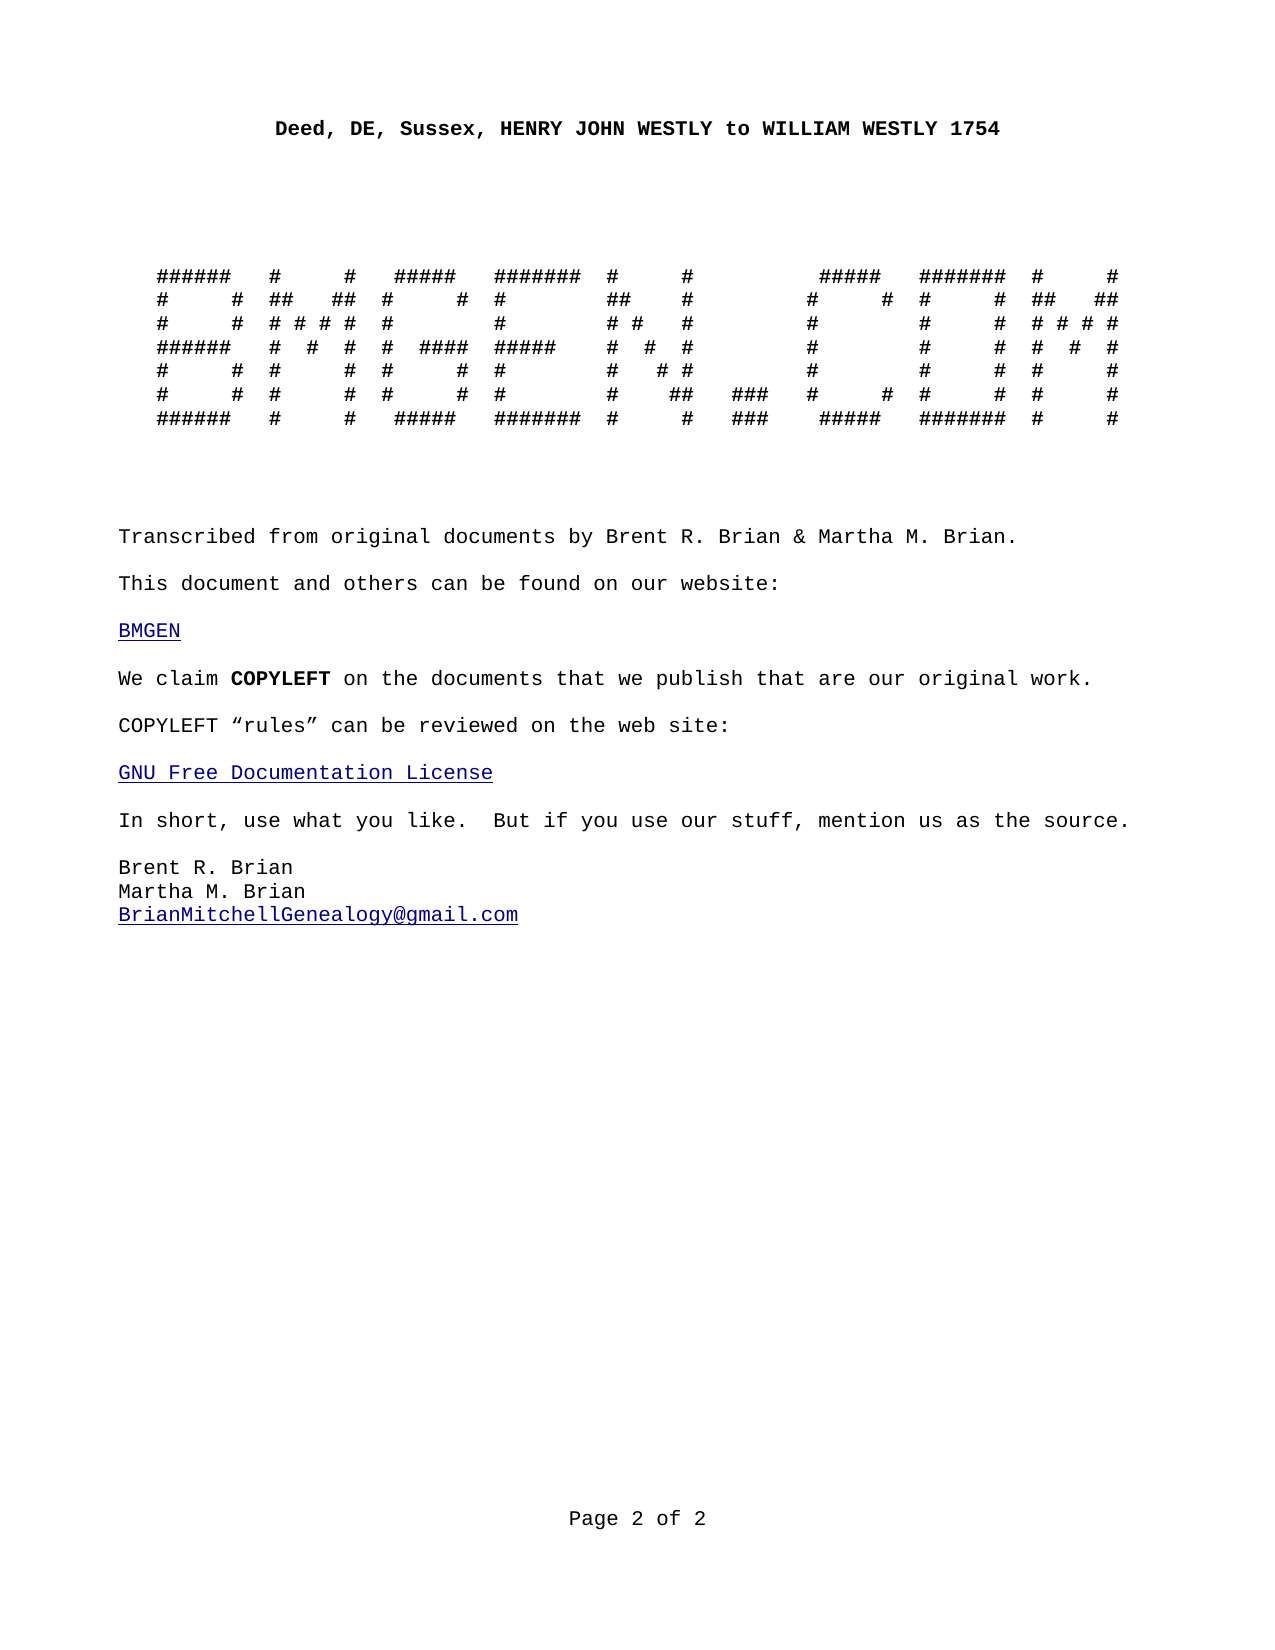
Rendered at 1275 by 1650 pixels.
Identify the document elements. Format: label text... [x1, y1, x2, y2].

text # # # # # # # # # # # # # # # # # # [118, 313, 1157, 337]
text BrianMitchellGenealogy@gmail.com [118, 904, 1157, 928]
text We claim COPYLEFT on the documents that we publish that are our original work. [118, 668, 1157, 691]
text # # # # # # # # ## ### # # # # # # [118, 384, 1157, 408]
text COPYLEFT “rules” can be reviewed on the web site: [118, 715, 1157, 739]
text Transcribed from original documents by Brent R. Brian & Martha M. Brian. [118, 526, 1157, 549]
text In short, use what you like. But if you use our stuff, mention us as the source. [118, 810, 1157, 833]
text # # ## ## # # # ## # # # # # ## ## [118, 289, 1157, 313]
text # # # # # # # # # # # # # # # [118, 360, 1157, 384]
text ###### # # ##### ####### # # ### ##### ####### # # [118, 408, 1157, 431]
text This document and others can be found on our website: [118, 573, 1157, 597]
text Brent R. Brian [118, 857, 1157, 881]
text GNU Free Documentation License [118, 762, 1157, 786]
text ###### # # # # #### ##### # # # # # # # # # [118, 337, 1157, 360]
text ###### # # ##### ####### # # ##### ####### # # [118, 266, 1157, 289]
text BMGEN [118, 621, 1157, 644]
text Martha M. Brian [118, 881, 1157, 904]
